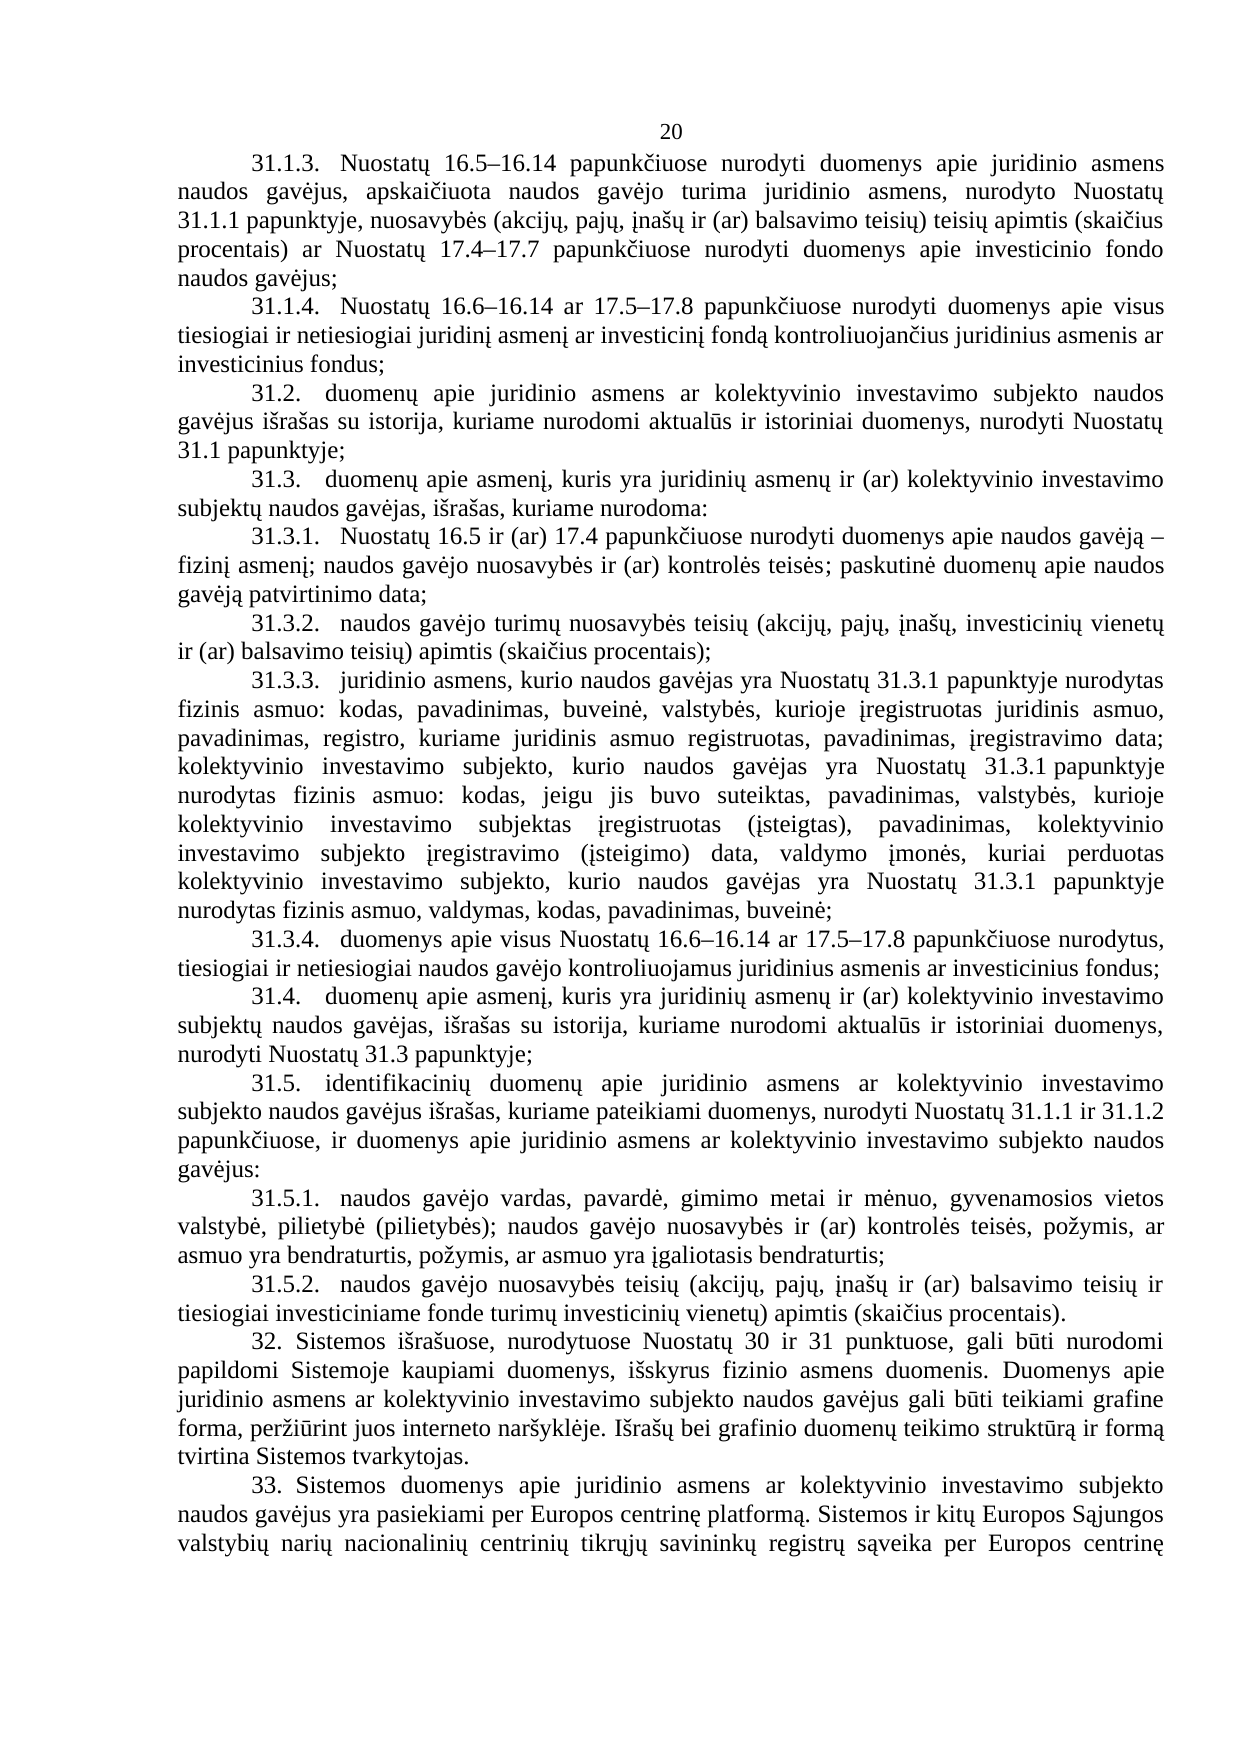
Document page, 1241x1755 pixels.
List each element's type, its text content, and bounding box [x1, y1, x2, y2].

text 31.3.1. Nuostatų 16.5 ir (ar) 17.4 papunkčiuose nurodyti duomenys apie naudos gavėją – fizinį asmenį; naudos gavėjo nuosavybės ir (ar) kontrolės teisės; paskutinė duomenų apie naudos gavėją patvirtinimo data; [177, 521, 1165, 608]
text 31.5. identifikacinių duomenų apie juridinio asmens ar kolektyvinio investavimo subjekto naudos gavėjus išrašas, kuriame pateikiami duomenys, nurodyti Nuostatų 31.1.1 ir 31.1.2 papunkčiuose, ir duomenys apie juridinio asmens ar kolektyvinio investavimo subjekto naudos gavėjus: [177, 1068, 1165, 1183]
text 31.3.2. naudos gavėjo turimų nuosavybės teisių (akcijų, pajų, įnašų, investicinių vienetų ir (ar) balsavimo teisių) apimtis (skaičius procentais); [177, 608, 1165, 665]
text 31.2. duomenų apie juridinio asmens ar kolektyvinio investavimo subjekto naudos gavėjus išrašas su istorija, kuriame nurodomi aktualūs ir istoriniai duomenys, nurodyti Nuostatų 31.1 papunktyje; [177, 378, 1165, 464]
text 31.1.4. Nuostatų 16.6–16.14 ar 17.5–17.8 papunkčiuose nurodyti duomenys apie visus tiesiogiai ir netiesiogiai juridinį asmenį ar investicinį fondą kontroliuojančius juridinius asmenis ar investicinius fondus; [177, 291, 1165, 378]
text 31.1.3. Nuostatų 16.5–16.14 papunkčiuose nurodyti duomenys apie juridinio asmens naudos gavėjus, apskaičiuota naudos gavėjo turima juridinio asmens, nurodyto Nuostatų 31.1.1 papunktyje, nuosavybės (akcijų, pajų, įnašų ir (ar) balsavimo teisių) teisių apimtis (skaičius procentais) ar Nuostatų 17.4–17.7 papunkčiuose nurodyti duomenys apie investicinio fondo naudos gavėjus; [177, 148, 1165, 291]
text 31.3. duomenų apie asmenį, kuris yra juridinių asmenų ir (ar) kolektyvinio investavimo subjektų naudos gavėjas, išrašas, kuriame nurodoma: [177, 464, 1165, 521]
text 32. Sistemos išrašuose, nurodytuose Nuostatų 30 ir 31 punktuose, gali būti nurodomi papildomi Sistemoje kaupiami duomenys, išskyrus fizinio asmens duomenis. Duomenys apie juridinio asmens ar kolektyvinio investavimo subjekto naudos gavėjus gali būti teikiami grafine forma, peržiūrint juos interneto naršyklėje. Išrašų bei grafinio duomenų teikimo struktūrą ir formą tvirtina Sistemos tvarkytojas. [177, 1326, 1165, 1470]
text 33. Sistemos duomenys apie juridinio asmens ar kolektyvinio investavimo subjekto naudos gavėjus yra pasiekiami per Europos centrinę platformą. Sistemos ir kitų Europos Sąjungos valstybių narių nacionalinių centrinių tikrųjų savininkų registrų sąveika per Europos centrinę [177, 1470, 1165, 1556]
text 31.3.3. juridinio asmens, kurio naudos gavėjas yra Nuostatų 31.3.1 papunktyje nurodytas fizinis asmuo: kodas, pavadinimas, buveinė, valstybės, kurioje įregistruotas juridinis asmuo, pavadinimas, registro, kuriame juridinis asmuo registruotas, pavadinimas, įregistravimo data; kolektyvinio investavimo subjekto, kurio naudos gavėjas yra Nuostatų 31.3.1 papunktyje nurodytas fizinis asmuo: kodas, jeigu jis buvo suteiktas, pavadinimas, valstybės, kurioje kolektyvinio investavimo subjektas įregistruotas (įsteigtas), pavadinimas, kolektyvinio investavimo subjekto įregistravimo (įsteigimo) data, valdymo įmonės, kuriai perduotas kolektyvinio investavimo subjekto, kurio naudos gavėjas yra Nuostatų 31.3.1 papunktyje nurodytas fizinis asmuo, valdymas, kodas, pavadinimas, buveinė; [177, 665, 1165, 924]
text 31.4. duomenų apie asmenį, kuris yra juridinių asmenų ir (ar) kolektyvinio investavimo subjektų naudos gavėjas, išrašas su istorija, kuriame nurodomi aktualūs ir istoriniai duomenys, nurodyti Nuostatų 31.3 papunktyje; [177, 981, 1165, 1068]
text 31.3.4. duomenys apie visus Nuostatų 16.6–16.14 ar 17.5–17.8 papunkčiuose nurodytus, tiesiogiai ir netiesiogiai naudos gavėjo kontroliuojamus juridinius asmenis ar investicinius fondus; [177, 924, 1165, 981]
text 31.5.2. naudos gavėjo nuosavybės teisių (akcijų, pajų, įnašų ir (ar) balsavimo teisių ir tiesiogiai investiciniame fonde turimų investicinių vienetų) apimtis (skaičius procentais). [177, 1269, 1165, 1326]
text 31.5.1. naudos gavėjo vardas, pavardė, gimimo metai ir mėnuo, gyvenamosios vietos valstybė, pilietybė (pilietybės); naudos gavėjo nuosavybės ir (ar) kontrolės teisės, požymis, ar asmuo yra bendraturtis, požymis, ar asmuo yra įgaliotasis bendraturtis; [177, 1183, 1165, 1269]
